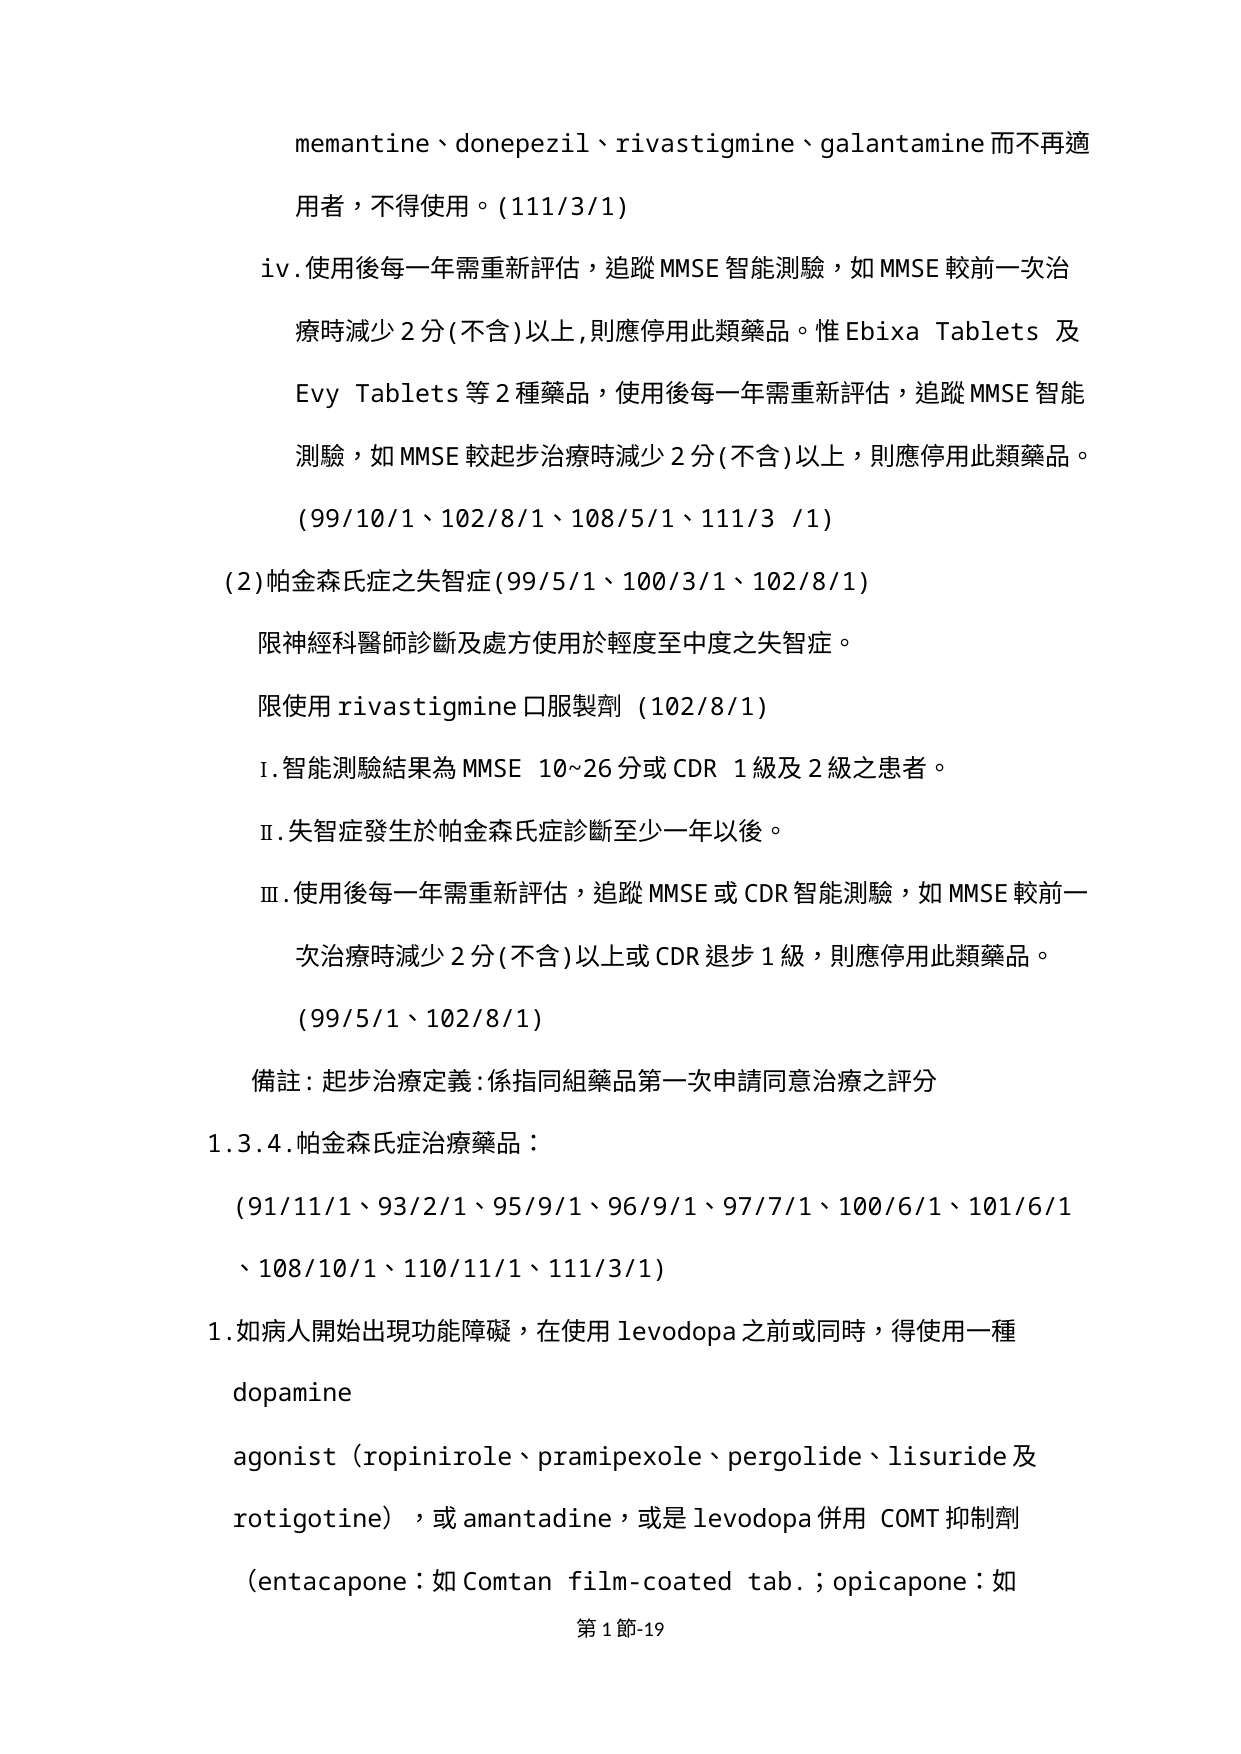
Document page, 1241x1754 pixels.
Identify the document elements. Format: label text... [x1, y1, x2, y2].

text 1.如病人開始出現功能障礙，在使用levodopa之前或同時，得使用一種dopamine agonist（ropinirole、pramipexole、pergolide、lisuride及rotigotine），或amantadine，或是levodopa併用 COMT抑制劑（entacapone：如Comtan film-coated tab.；opicapone：如 [207, 1288, 1092, 1600]
text (2)帕金森氏症之失智症(99/5/1、100/3/1、102/8/1) [221, 538, 1092, 600]
text iv.使用後每一年需重新評估，追蹤MMSE智能測驗，如MMSE較前一次治療時減少2分(不含)以上,則應停用此類藥品。惟Ebixa Tablets 及Evy Tablets等2種藥品，使用後每一年需重新評估，追蹤MMSE智能測驗，如MMSE較起步治療時減少2分(不含)以上，則應停用此類藥品。(99/10/1、102/8/1、108/5/1、111/3 /1) [260, 225, 1092, 538]
text 限神經科醫師診斷及處方使用於輕度至中度之失智症。 [257, 600, 1092, 663]
text 限使用rivastigmine口服製劑 (102/8/1) [257, 663, 1092, 725]
text Ⅰ.智能測驗結果為MMSE 10~26分或CDR 1級及2級之患者。 [260, 725, 1092, 788]
text 備註: 起步治療定義:係指同組藥品第一次申請同意治療之評分 [207, 1038, 1092, 1100]
text memantine、donepezil、rivastigmine、galantamine而不再適用者，不得使用。(111/3/1) [260, 100, 1092, 225]
text Ⅱ.失智症發生於帕金森氏症診斷至少一年以後。 [260, 788, 1092, 850]
text 1.3.4.帕金森氏症治療藥品：(91/11/1、93/2/1、95/9/1、96/9/1、97/7/1、100/6/1、101/6/1、108/10/1、110/11/1、111/3/1) [207, 1100, 1092, 1288]
text Ⅲ.使用後每一年需重新評估，追蹤MMSE或CDR智能測驗，如MMSE較前一次治療時減少2分(不含)以上或CDR退步1級，則應停用此類藥品。(99/5/1、102/8/1) [260, 850, 1092, 1038]
